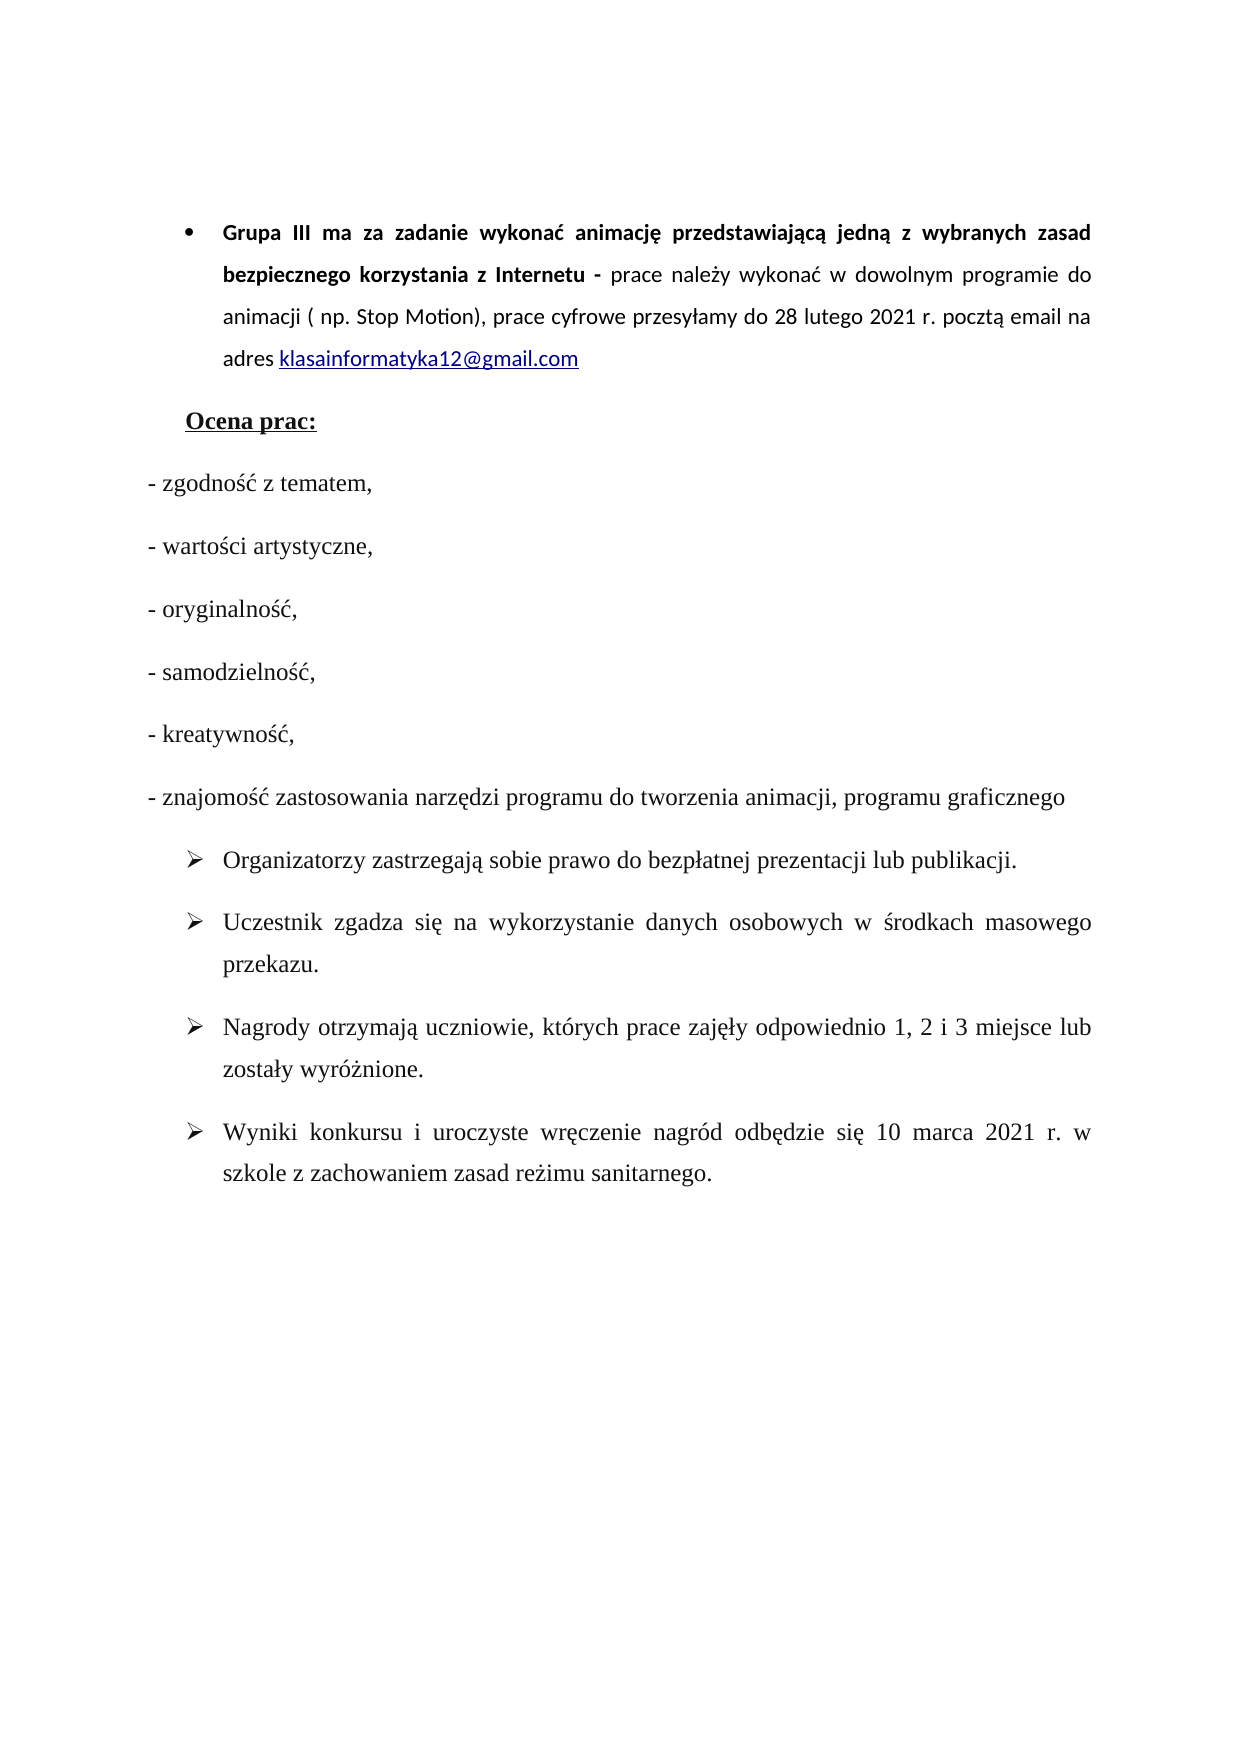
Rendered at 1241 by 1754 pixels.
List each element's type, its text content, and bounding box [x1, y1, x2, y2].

text - oryginalność, [148, 581, 1093, 623]
list Nagrody otrzymają uczniowie, których prace zajęły odpowiednio 1, 2 i 3 miejsce lub zostały wyróżnione. [185, 999, 1093, 1083]
list Organizatorzy zastrzegają sobie prawo do bezpłatnej prezentacji lub publikacji. [185, 832, 1093, 873]
text - zgodność z tematem, [148, 455, 1093, 497]
list Uczestnik zgadza się na wykorzystanie danych osobowych w środkach masowego przekazu. [185, 894, 1093, 978]
list Wyniki konkursu i uroczyste wręczenie nagród odbędzie się 10 marca 2021 r. w szkole z zachowaniem zasad reżimu sanitarnego. [185, 1103, 1093, 1187]
list Grupa III ma za zadanie wykonać animację przedstawiającą jedną z wybranych zasad bezpiecznego korzystania z Internetu - prace należy wykonać w dowolnym programie do animacji ( np. Stop Motion), prace cyfrowe przesyłamy do 28 lutego 2021 r. pocztą email na adres klasainformatyka12@gmail.com [185, 204, 1093, 372]
text Ocena prac: [185, 393, 1093, 434]
text - znajomość zastosowania narzędzi programu do tworzenia animacji, programu graficznego [148, 769, 1093, 811]
text - kreatywność, [148, 706, 1093, 748]
text - samodzielność, [148, 643, 1093, 685]
text - wartości artystyczne, [148, 518, 1093, 560]
